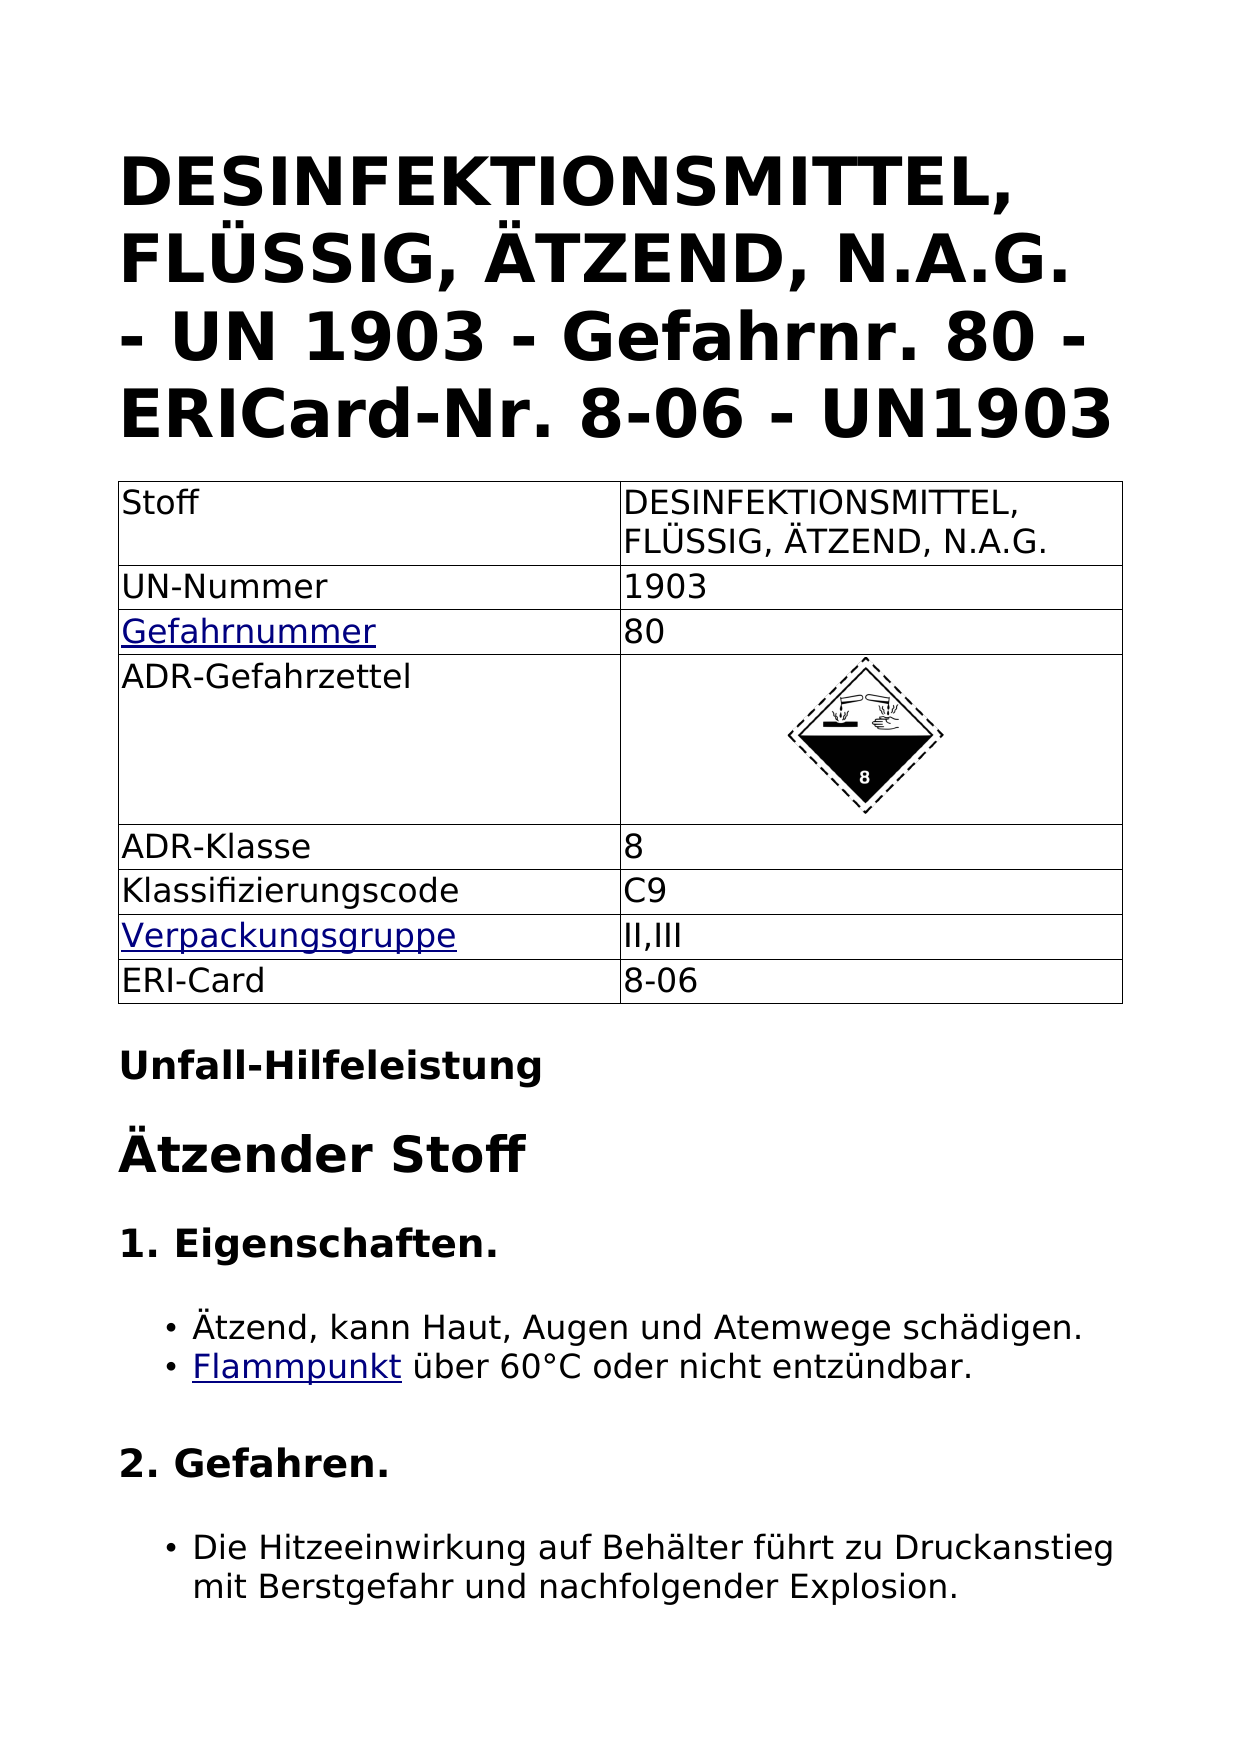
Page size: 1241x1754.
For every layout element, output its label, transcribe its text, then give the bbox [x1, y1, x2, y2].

list Flammpunkt über 60°C oder nicht entzündbar. [177, 1348, 1122, 1387]
list Die Hitzeeinwirkung auf Behälter führt zu Druckanstieg mit Berstgefahr und nachfolgender Explosion. [177, 1528, 1122, 1606]
table_cell 8-06 [621, 960, 1122, 1003]
table_header DESINFEKTIONSMITTEL, FLÜSSIG, ÄTZEND, N.A.G. [621, 482, 1122, 564]
table_cell ADR-Gefahrzettel [119, 655, 620, 824]
table_cell 80 [621, 610, 1122, 654]
table_cell ERI-Card [119, 960, 620, 1003]
table_cell UN-Nummer [119, 566, 620, 609]
subtitle DESINFEKTIONSMITTEL, FLÜSSIG, ÄTZEND, N.A.G. - UN 1903 - Gefahrnr. 80 - ERICard-Nr. 8-06 - UN1903 [118, 143, 1122, 453]
table_cell II,III [621, 915, 1122, 958]
table_cell Klassifizierungscode [119, 870, 620, 914]
subtitle 2. Gefahren. [118, 1441, 1122, 1486]
table_cell 8 [621, 825, 1122, 869]
table_cell C9 [621, 870, 1122, 914]
subtitle Ätzender Stoff [118, 1126, 1122, 1184]
subtitle 1. Eigenschaften. [118, 1222, 1122, 1267]
table_cell Verpackungsgruppe [119, 915, 620, 958]
table_cell 1903 [621, 566, 1122, 609]
picture [787, 657, 944, 814]
table_cell Gefahrnummer [119, 610, 620, 654]
table_cell ADR-Klasse [119, 825, 620, 869]
table_header Stoff [119, 482, 620, 564]
table_cell [621, 655, 1122, 824]
subtitle Unfall-Hilfeleistung [118, 1043, 1122, 1088]
list Ätzend, kann Haut, Augen und Atemwege schädigen. [177, 1309, 1122, 1348]
